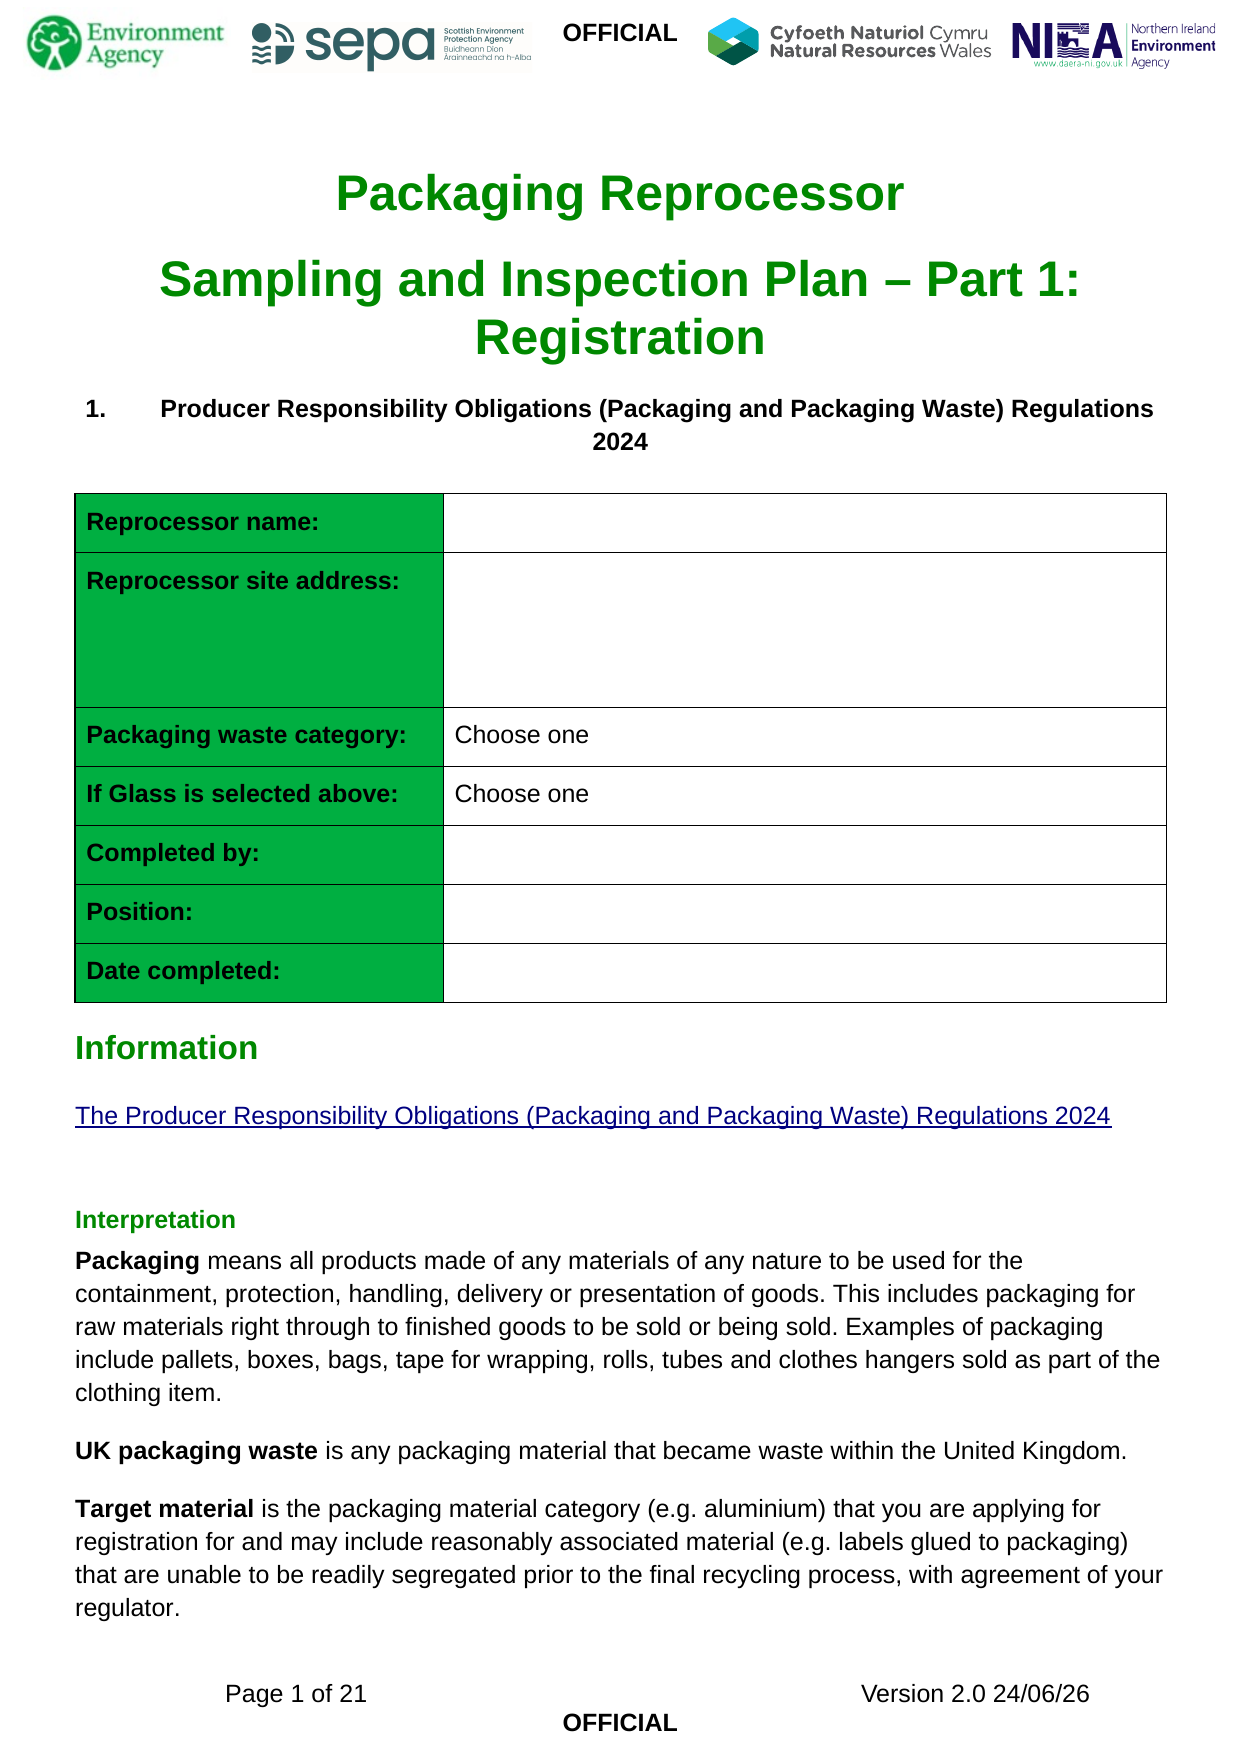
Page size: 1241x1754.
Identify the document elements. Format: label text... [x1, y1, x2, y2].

subtitle Producer Responsibility Obligations (Packaging and Packaging Waste) Regulations 2024 [75, 394, 1165, 489]
table_cell Reprocessor site address: [76, 553, 443, 707]
table_cell Choose one [444, 708, 1166, 766]
table_header Reprocessor name: [76, 494, 443, 552]
subtitle Interpretation [75, 1205, 1165, 1233]
table_cell [444, 885, 1166, 943]
table_cell [444, 553, 1166, 707]
text UK packaging waste is any packaging material that became waste within the United Kingdom. [75, 1436, 1165, 1465]
table_cell Completed by: [76, 826, 443, 884]
table_cell Packaging waste category: [76, 708, 443, 766]
table_cell Choose one [444, 767, 1166, 825]
table_cell Date completed: [76, 944, 443, 1002]
text Packaging means all products made of any materials of any nature to be used for the containment, protection, handling, delivery or presentation of goods. This includes packaging for raw materials right through to finished goods to be sold or being sold. Examples of packaging include pallets, boxes, bags, tape for wrapping, rolls, tubes and clothes hangers sold as part of the clothing item. [75, 1246, 1165, 1407]
subtitle Information [75, 1028, 1165, 1066]
table_cell Position: [76, 885, 443, 943]
title Sampling and Inspection Plan – Part 1: Registration [75, 250, 1165, 365]
table_cell If Glass is selected above: [76, 767, 443, 825]
table_cell [444, 944, 1166, 1002]
text The Producer Responsibility Obligations (Packaging and Packaging Waste) Regulations 2024 [75, 1101, 1165, 1130]
table_header [444, 494, 1166, 552]
text Target material is the packaging material category (e.g. aluminium) that you are applying for registration for and may include reasonably associated material (e.g. labels glued to packaging) that are unable to be readily segregated prior to the final recycling process, with agreement of your regulator. [75, 1494, 1165, 1622]
title Packaging Reprocessor [75, 163, 1165, 221]
table_cell [444, 826, 1166, 884]
